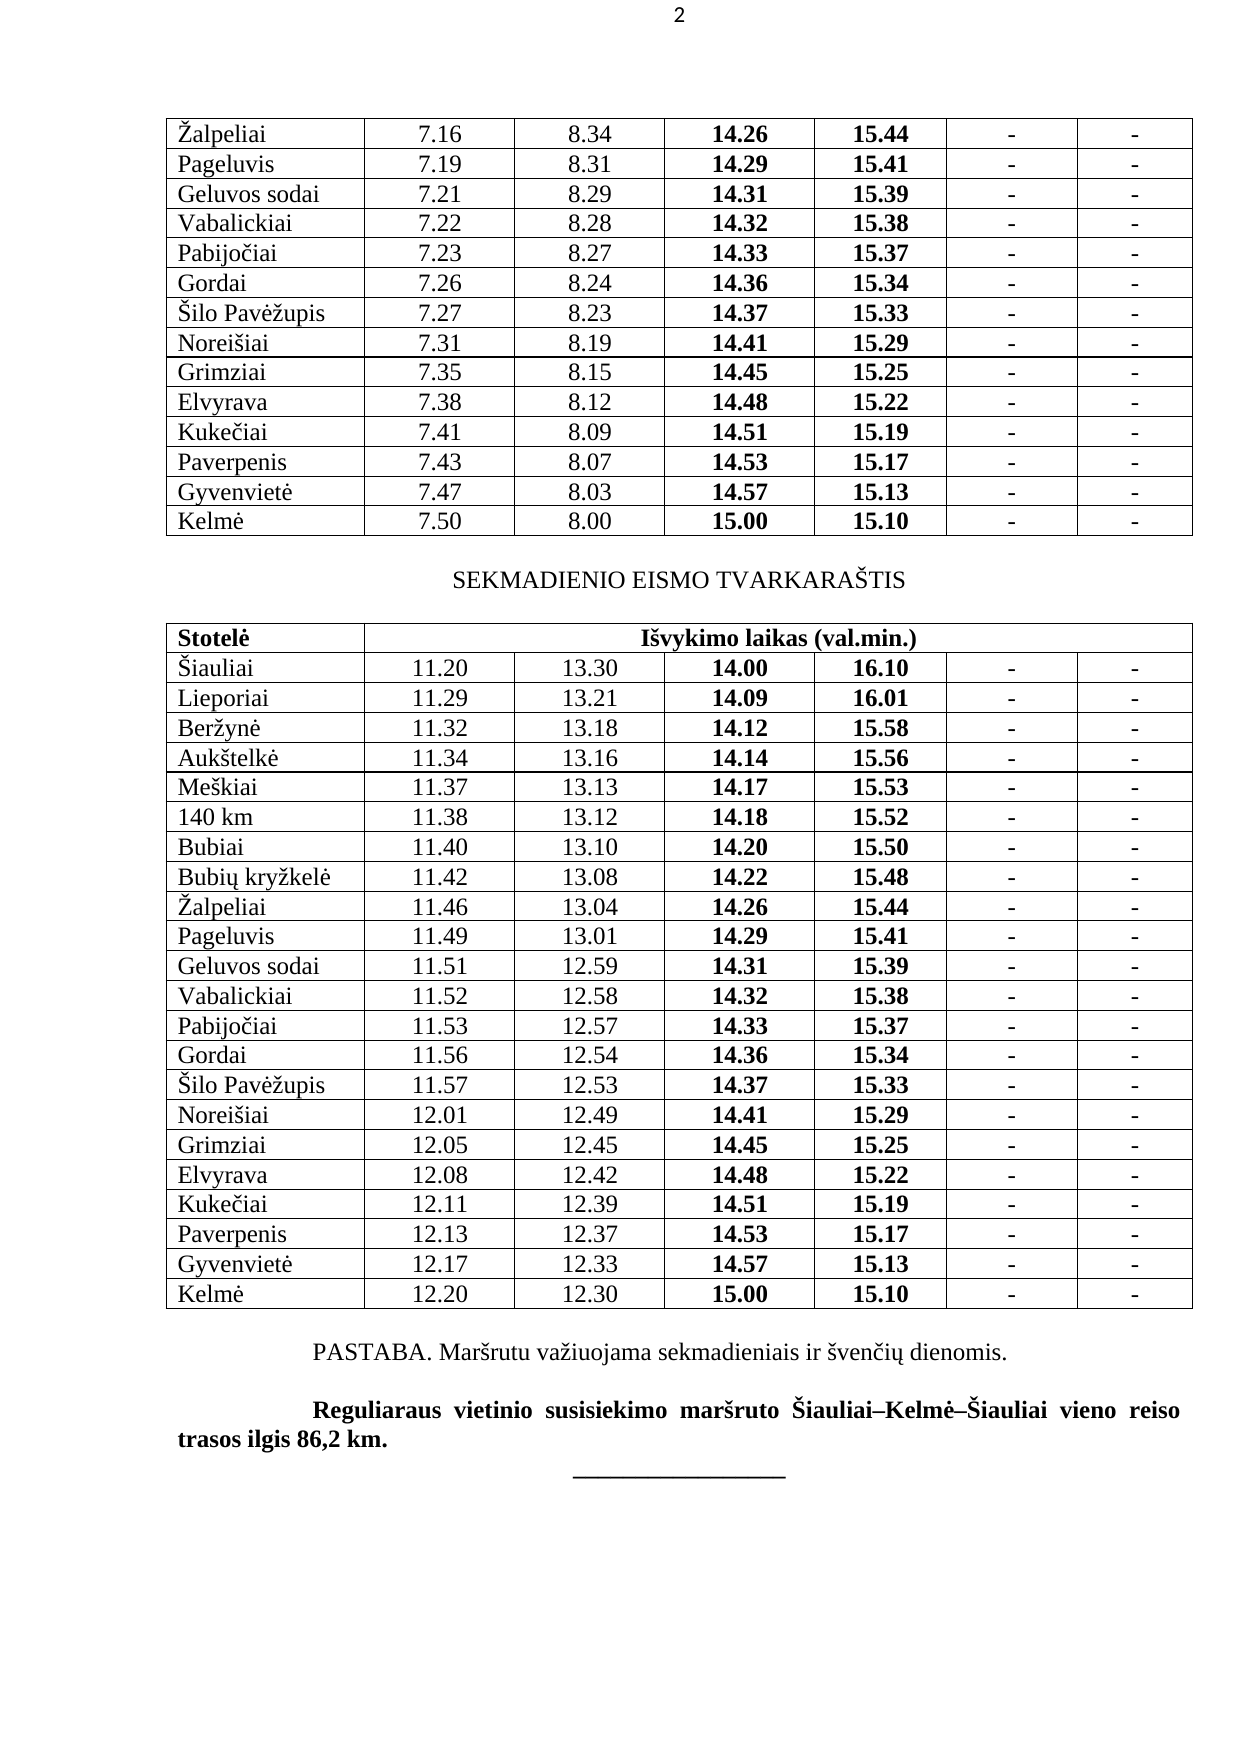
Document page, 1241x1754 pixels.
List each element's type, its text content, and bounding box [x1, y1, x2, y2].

table_cell 13.18 [515, 713, 664, 742]
table_cell 14.37 [665, 298, 814, 327]
table_cell 11.32 [365, 713, 514, 742]
table_cell - [947, 1219, 1077, 1248]
table_cell - [947, 417, 1077, 446]
table_cell 140 km [167, 802, 364, 831]
table_cell 15.10 [815, 506, 946, 535]
table_cell 11.53 [365, 1011, 514, 1039]
table_cell - [1078, 1070, 1192, 1099]
table_cell - [1078, 683, 1192, 712]
table_cell 15.22 [815, 387, 946, 416]
table_cell Gyvenvietė [167, 1249, 364, 1278]
table_cell 14.00 [665, 653, 814, 682]
table_cell - [947, 119, 1077, 148]
table_cell 7.41 [365, 417, 514, 446]
table_cell 15.29 [815, 328, 946, 356]
table_cell 15.50 [815, 832, 946, 861]
table_cell Grimziai [167, 1130, 364, 1159]
table_cell Kelmė [167, 506, 364, 535]
table_cell 15.44 [815, 119, 946, 148]
table_cell Pageluvis [167, 921, 364, 950]
table_cell - [1078, 149, 1192, 178]
table_cell 11.29 [365, 683, 514, 712]
table_cell - [1078, 981, 1192, 1010]
table_cell 15.13 [815, 477, 946, 505]
table_cell - [947, 921, 1077, 950]
table_cell - [947, 209, 1077, 237]
table_cell Geluvos sodai [167, 179, 364, 207]
table_cell 14.33 [665, 238, 814, 267]
table_cell 11.51 [365, 951, 514, 980]
table_cell 14.22 [665, 862, 814, 891]
table_cell - [1078, 832, 1192, 861]
table_cell - [947, 1160, 1077, 1188]
table_cell - [1078, 1041, 1192, 1069]
table_cell - [947, 358, 1077, 386]
table_cell - [947, 149, 1077, 178]
table_cell - [1078, 1011, 1192, 1039]
table_cell 11.52 [365, 981, 514, 1010]
table_cell Beržynė [167, 713, 364, 742]
table_cell 14.53 [665, 1219, 814, 1248]
table_cell 7.26 [365, 268, 514, 297]
table_cell - [947, 328, 1077, 356]
table_cell 11.34 [365, 743, 514, 771]
table_cell 11.40 [365, 832, 514, 861]
table_cell 14.29 [665, 921, 814, 950]
table_cell - [1078, 892, 1192, 920]
table_cell 7.47 [365, 477, 514, 505]
table_cell 14.37 [665, 1070, 814, 1099]
table_cell 8.31 [515, 149, 664, 178]
table_cell - [1078, 1100, 1192, 1129]
table_cell 15.13 [815, 1249, 946, 1278]
table_cell 11.42 [365, 862, 514, 891]
table_cell Šilo Pavėžupis [167, 298, 364, 327]
table_cell - [947, 387, 1077, 416]
table_cell 15.37 [815, 238, 946, 267]
table_cell - [947, 981, 1077, 1010]
table_cell Vabalickiai [167, 209, 364, 237]
table_cell 12.08 [365, 1160, 514, 1188]
table_cell 13.10 [515, 832, 664, 861]
table_cell 14.12 [665, 713, 814, 742]
table_cell Šiauliai [167, 653, 364, 682]
table_cell 12.17 [365, 1249, 514, 1278]
text PASTABA. Maršrutu važiuojama sekmadieniais ir švenčių dienomis. [177, 1337, 1181, 1366]
table_cell - [947, 862, 1077, 891]
text _________________ [177, 1452, 1181, 1481]
table_cell - [1078, 1279, 1192, 1308]
table_cell - [1078, 447, 1192, 476]
table_cell 11.49 [365, 921, 514, 950]
table_cell 15.34 [815, 1041, 946, 1069]
table_cell Paverpenis [167, 447, 364, 476]
table_cell 12.30 [515, 1279, 664, 1308]
table_cell Aukštelkė [167, 743, 364, 771]
table_cell 14.18 [665, 802, 814, 831]
table_cell 7.35 [365, 358, 514, 386]
table_cell 14.45 [665, 358, 814, 386]
table_cell 14.36 [665, 1041, 814, 1069]
table_cell - [1078, 209, 1192, 237]
table_cell - [947, 951, 1077, 980]
table_cell 14.26 [665, 892, 814, 920]
table_cell 15.38 [815, 981, 946, 1010]
table_cell - [1078, 653, 1192, 682]
table_cell 8.00 [515, 506, 664, 535]
table_cell 15.19 [815, 417, 946, 446]
text Reguliaraus vietinio susisiekimo maršruto Šiauliai–Kelmė–Šiauliai vieno reiso trasos ilgis 86,2 km. [177, 1395, 1181, 1452]
table_cell - [1078, 921, 1192, 950]
table_cell Gordai [167, 1041, 364, 1069]
table_cell 15.00 [665, 506, 814, 535]
table_cell - [1078, 417, 1192, 446]
table_cell Pabijočiai [167, 238, 364, 267]
table_cell 7.31 [365, 328, 514, 356]
table_cell 14.45 [665, 1130, 814, 1159]
table_cell - [1078, 238, 1192, 267]
table_cell Žalpeliai [167, 119, 364, 148]
table_cell 14.14 [665, 743, 814, 771]
table_cell Lieporiai [167, 683, 364, 712]
table_cell 14.32 [665, 209, 814, 237]
table_cell 15.19 [815, 1190, 946, 1218]
table_cell 14.17 [665, 773, 814, 801]
table_cell Elvyrava [167, 1160, 364, 1188]
table_cell Noreišiai [167, 1100, 364, 1129]
table_cell Vabalickiai [167, 981, 364, 1010]
table_cell Pabijočiai [167, 1011, 364, 1039]
table_cell 12.58 [515, 981, 664, 1010]
table_cell - [947, 477, 1077, 505]
table_cell 14.26 [665, 119, 814, 148]
table_cell 15.39 [815, 951, 946, 980]
table_cell 15.33 [815, 1070, 946, 1099]
table_cell 15.58 [815, 713, 946, 742]
table_cell - [947, 1011, 1077, 1039]
table_cell 14.31 [665, 179, 814, 207]
table_cell - [1078, 862, 1192, 891]
table_cell 16.10 [815, 653, 946, 682]
table_cell Grimziai [167, 358, 364, 386]
table_cell Kelmė [167, 1279, 364, 1308]
table_cell 13.04 [515, 892, 664, 920]
table_cell 15.17 [815, 1219, 946, 1248]
table_cell - [947, 1249, 1077, 1278]
table_cell - [947, 1041, 1077, 1069]
table_cell - [1078, 802, 1192, 831]
table_cell 15.53 [815, 773, 946, 801]
table_cell Gordai [167, 268, 364, 297]
table_cell 8.34 [515, 119, 664, 148]
table_cell 8.12 [515, 387, 664, 416]
table_cell 15.00 [665, 1279, 814, 1308]
table_cell - [947, 832, 1077, 861]
table_cell Kukečiai [167, 1190, 364, 1218]
table_cell 12.05 [365, 1130, 514, 1159]
table_cell 12.37 [515, 1219, 664, 1248]
table_cell 12.57 [515, 1011, 664, 1039]
table_cell 15.25 [815, 1130, 946, 1159]
table_cell 14.29 [665, 149, 814, 178]
table_cell 14.09 [665, 683, 814, 712]
table_cell 12.59 [515, 951, 664, 980]
table_cell 14.32 [665, 981, 814, 1010]
table_cell 7.22 [365, 209, 514, 237]
table_cell - [1078, 713, 1192, 742]
table_cell 15.22 [815, 1160, 946, 1188]
table_cell 15.37 [815, 1011, 946, 1039]
table_cell 12.20 [365, 1279, 514, 1308]
table_cell - [1078, 298, 1192, 327]
table_cell Šilo Pavėžupis [167, 1070, 364, 1099]
table_cell - [947, 713, 1077, 742]
table_cell 8.23 [515, 298, 664, 327]
table_cell 14.31 [665, 951, 814, 980]
table_cell - [947, 743, 1077, 771]
table_cell - [1078, 773, 1192, 801]
table_cell 11.46 [365, 892, 514, 920]
table_cell Žalpeliai [167, 892, 364, 920]
table_cell - [1078, 951, 1192, 980]
table_header Stotelė [167, 624, 364, 652]
table_cell 11.37 [365, 773, 514, 801]
table_cell - [1078, 1249, 1192, 1278]
table_cell 8.07 [515, 447, 664, 476]
table_cell - [1078, 358, 1192, 386]
table_cell - [947, 179, 1077, 207]
table_cell 14.57 [665, 477, 814, 505]
table_cell - [947, 447, 1077, 476]
table_cell 11.20 [365, 653, 514, 682]
table_cell - [947, 653, 1077, 682]
table_cell 8.19 [515, 328, 664, 356]
table_cell - [947, 1190, 1077, 1218]
table_cell - [947, 298, 1077, 327]
table_cell Meškiai [167, 773, 364, 801]
table_cell 15.52 [815, 802, 946, 831]
table_cell 8.28 [515, 209, 664, 237]
table_cell - [947, 1130, 1077, 1159]
table_cell 14.53 [665, 447, 814, 476]
table_cell 15.33 [815, 298, 946, 327]
table_cell - [947, 683, 1077, 712]
table_cell 12.11 [365, 1190, 514, 1218]
table_cell 7.27 [365, 298, 514, 327]
table_cell - [947, 892, 1077, 920]
table_cell - [947, 773, 1077, 801]
table_cell - [1078, 387, 1192, 416]
table_cell 8.27 [515, 238, 664, 267]
table_cell 7.38 [365, 387, 514, 416]
table_cell - [1078, 1190, 1192, 1218]
table_cell 7.19 [365, 149, 514, 178]
table_cell 15.56 [815, 743, 946, 771]
table_cell 13.01 [515, 921, 664, 950]
table_cell - [947, 1100, 1077, 1129]
table_cell Elvyrava [167, 387, 364, 416]
table_cell 12.13 [365, 1219, 514, 1248]
table_cell - [947, 1279, 1077, 1308]
table_cell 8.15 [515, 358, 664, 386]
table_cell 13.30 [515, 653, 664, 682]
table_cell 15.48 [815, 862, 946, 891]
table_cell 15.10 [815, 1279, 946, 1308]
table_cell 15.38 [815, 209, 946, 237]
table_cell - [1078, 506, 1192, 535]
table_cell 14.51 [665, 417, 814, 446]
table_cell 7.50 [365, 506, 514, 535]
table_cell 14.57 [665, 1249, 814, 1278]
table_cell 12.01 [365, 1100, 514, 1129]
table_cell 13.16 [515, 743, 664, 771]
table_cell Noreišiai [167, 328, 364, 356]
text SEKMADIENIO EISMO TVARKARAŠTIS [177, 565, 1181, 594]
table_cell 15.44 [815, 892, 946, 920]
table_cell 12.39 [515, 1190, 664, 1218]
table_cell 14.41 [665, 1100, 814, 1129]
table_cell Paverpenis [167, 1219, 364, 1248]
table_cell 14.33 [665, 1011, 814, 1039]
table_cell Geluvos sodai [167, 951, 364, 980]
table_cell 15.25 [815, 358, 946, 386]
table_header Išvykimo laikas (val.min.) [365, 624, 1192, 652]
table_cell 7.21 [365, 179, 514, 207]
table_cell Kukečiai [167, 417, 364, 446]
table_cell 15.41 [815, 149, 946, 178]
table_cell Bubių kryžkelė [167, 862, 364, 891]
table_cell 14.36 [665, 268, 814, 297]
table_cell 12.53 [515, 1070, 664, 1099]
table_cell - [1078, 1160, 1192, 1188]
table_cell 15.29 [815, 1100, 946, 1129]
table_cell 7.23 [365, 238, 514, 267]
table_cell 14.20 [665, 832, 814, 861]
table_cell 8.24 [515, 268, 664, 297]
table_cell - [947, 506, 1077, 535]
table_cell - [1078, 1219, 1192, 1248]
table_cell 13.21 [515, 683, 664, 712]
table_cell Gyvenvietė [167, 477, 364, 505]
table_cell 16.01 [815, 683, 946, 712]
table_cell 12.33 [515, 1249, 664, 1278]
table_cell - [1078, 477, 1192, 505]
table_cell - [1078, 179, 1192, 207]
table_cell 7.16 [365, 119, 514, 148]
table_cell 15.34 [815, 268, 946, 297]
table_cell 12.49 [515, 1100, 664, 1129]
table_cell - [1078, 119, 1192, 148]
table_cell 13.08 [515, 862, 664, 891]
table_cell 11.56 [365, 1041, 514, 1069]
table_cell 13.12 [515, 802, 664, 831]
table_cell 15.17 [815, 447, 946, 476]
table_cell 8.03 [515, 477, 664, 505]
table_cell 7.43 [365, 447, 514, 476]
table_cell 8.29 [515, 179, 664, 207]
table_cell 14.41 [665, 328, 814, 356]
table_cell 11.57 [365, 1070, 514, 1099]
table_cell 12.42 [515, 1160, 664, 1188]
table_cell - [1078, 743, 1192, 771]
table_cell - [947, 238, 1077, 267]
table_cell Pageluvis [167, 149, 364, 178]
table_cell - [1078, 268, 1192, 297]
table_cell - [947, 268, 1077, 297]
table_cell 13.13 [515, 773, 664, 801]
table_cell - [947, 1070, 1077, 1099]
table_cell 12.54 [515, 1041, 664, 1069]
table_cell 14.48 [665, 387, 814, 416]
table_cell - [1078, 1130, 1192, 1159]
table_cell 14.51 [665, 1190, 814, 1218]
table_cell 8.09 [515, 417, 664, 446]
table_cell 12.45 [515, 1130, 664, 1159]
table_cell 15.41 [815, 921, 946, 950]
table_cell 14.48 [665, 1160, 814, 1188]
table_cell Bubiai [167, 832, 364, 861]
table_cell - [1078, 328, 1192, 356]
table_cell - [947, 802, 1077, 831]
table_cell 11.38 [365, 802, 514, 831]
table_cell 15.39 [815, 179, 946, 207]
